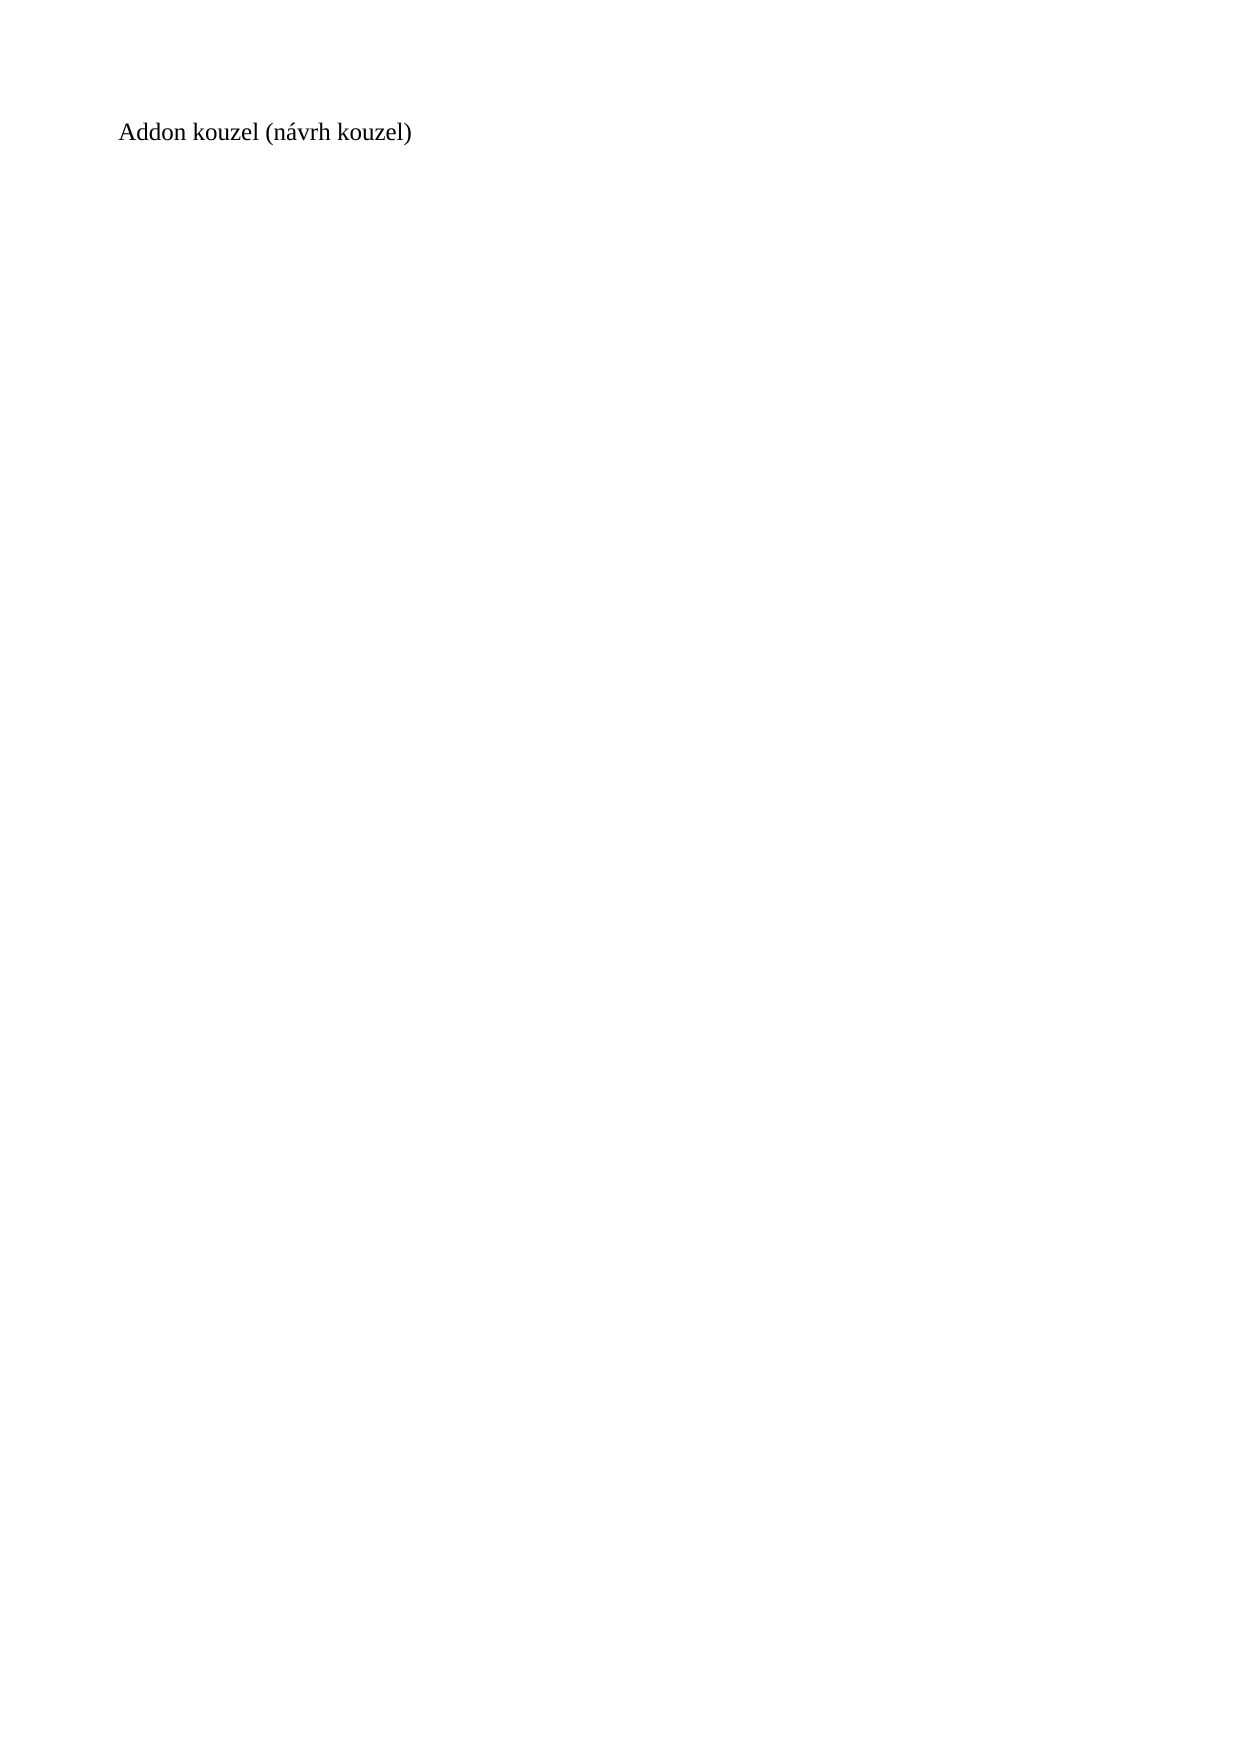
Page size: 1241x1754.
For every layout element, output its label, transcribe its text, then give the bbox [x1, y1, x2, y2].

text Addon kouzel (návrh kouzel) [118, 118, 1122, 146]
